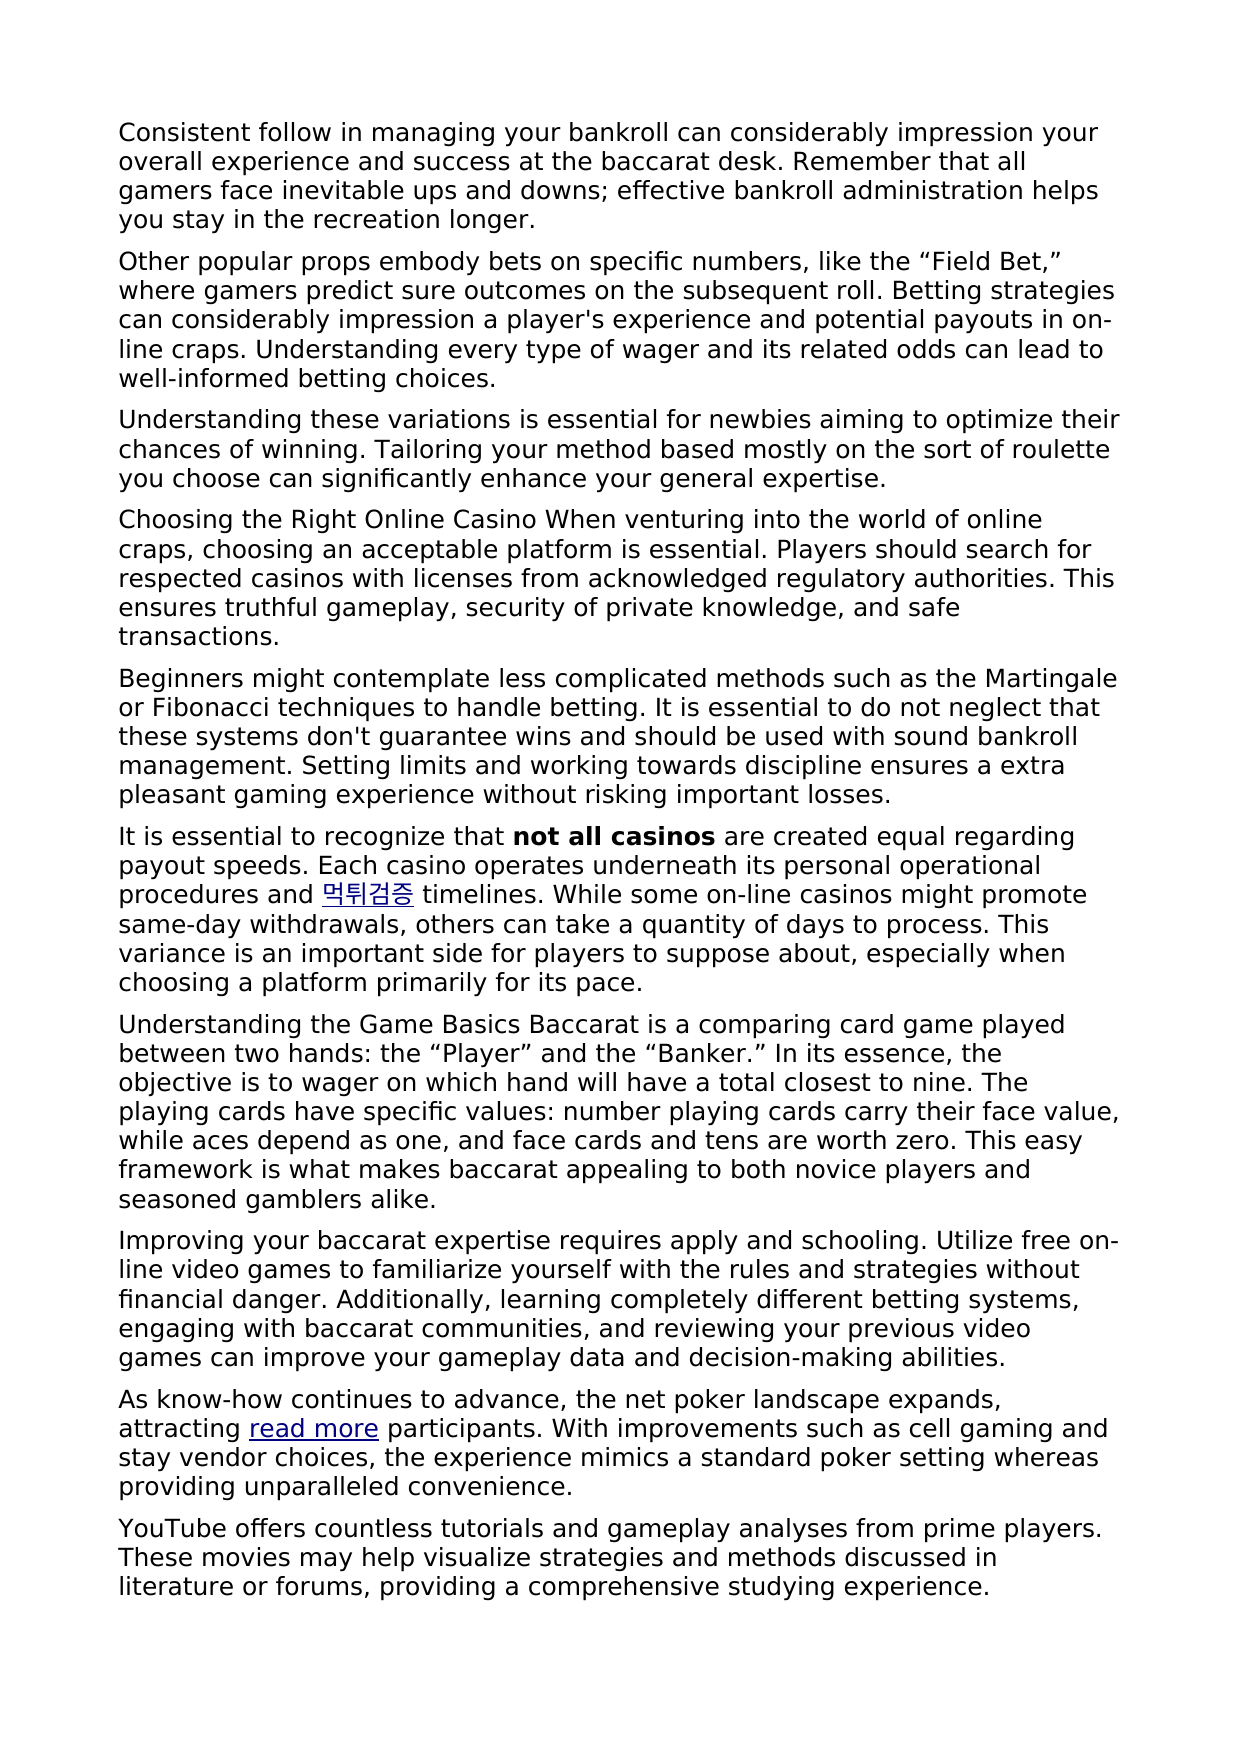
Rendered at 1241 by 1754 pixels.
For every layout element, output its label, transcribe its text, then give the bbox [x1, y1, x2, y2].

text Improving your baccarat expertise requires apply and schooling. Utilize free on-line video games to familiarize yourself with the rules and strategies without financial danger. Additionally, learning completely different betting systems, engaging with baccarat communities, and reviewing your previous video games can improve your gameplay data and decision-making abilities. [118, 1226, 1122, 1372]
text Beginners might contemplate less complicated methods such as the Martingale or Fibonacci techniques to handle betting. It is essential to do not neglect that these systems don't guarantee wins and should be used with sound bankroll management. Setting limits and working towards discipline ensures a extra pleasant gaming experience without risking important losses. [118, 664, 1122, 810]
text Consistent follow in managing your bankroll can considerably impression your overall experience and success at the baccarat desk. Remember that all gamers face inevitable ups and downs; effective bankroll administration helps you stay in the recreation longer. [118, 118, 1122, 235]
text YouTube offers countless tutorials and gameplay analyses from prime players. These movies may help visualize strategies and methods discussed in literature or forums, providing a comprehensive studying experience. [118, 1514, 1122, 1601]
text Understanding these variations is essential for newbies aiming to optimize their chances of winning. Tailoring your method based mostly on the sort of roulette you choose can significantly enhance your general expertise. [118, 406, 1122, 493]
text Choosing the Right Online Casino When venturing into the world of online craps, choosing an acceptable platform is essential. Players should search for respected casinos with licenses from acknowledged regulatory authorities. This ensures truthful gameplay, security of private knowledge, and safe transactions. [118, 506, 1122, 651]
text As know-how continues to advance, the net poker landscape expands, attracting read more participants. With improvements such as cell gaming and stay vendor choices, the experience mimics a standard poker setting whereas providing unparalleled convenience. [118, 1385, 1122, 1501]
text Other popular props embody bets on specific numbers, like the “Field Bet,” where gamers predict sure outcomes on the subsequent roll. Betting strategies can considerably impression a player's experience and potential payouts in on-line craps. Understanding every type of wager and its related odds can lead to well-informed betting choices. [118, 247, 1122, 393]
text Understanding the Game Basics Baccarat is a comparing card game played between two hands: the “Player” and the “Banker.” In its essence, the objective is to wager on which hand will have a total closest to nine. The playing cards have specific values: number playing cards carry their face value, while aces depend as one, and face cards and tens are worth zero. This easy framework is what makes baccarat appealing to both novice players and seasoned gamblers alike. [118, 1010, 1122, 1214]
text It is essential to recognize that not all casinos are created equal regarding payout speeds. Each casino operates underneath its personal operational procedures and 먹튀검증 timelines. While some on-line casinos might promote same-day withdrawals, others can take a quantity of days to process. This variance is an important side for players to suppose about, especially when choosing a platform primarily for its pace. [118, 822, 1122, 997]
